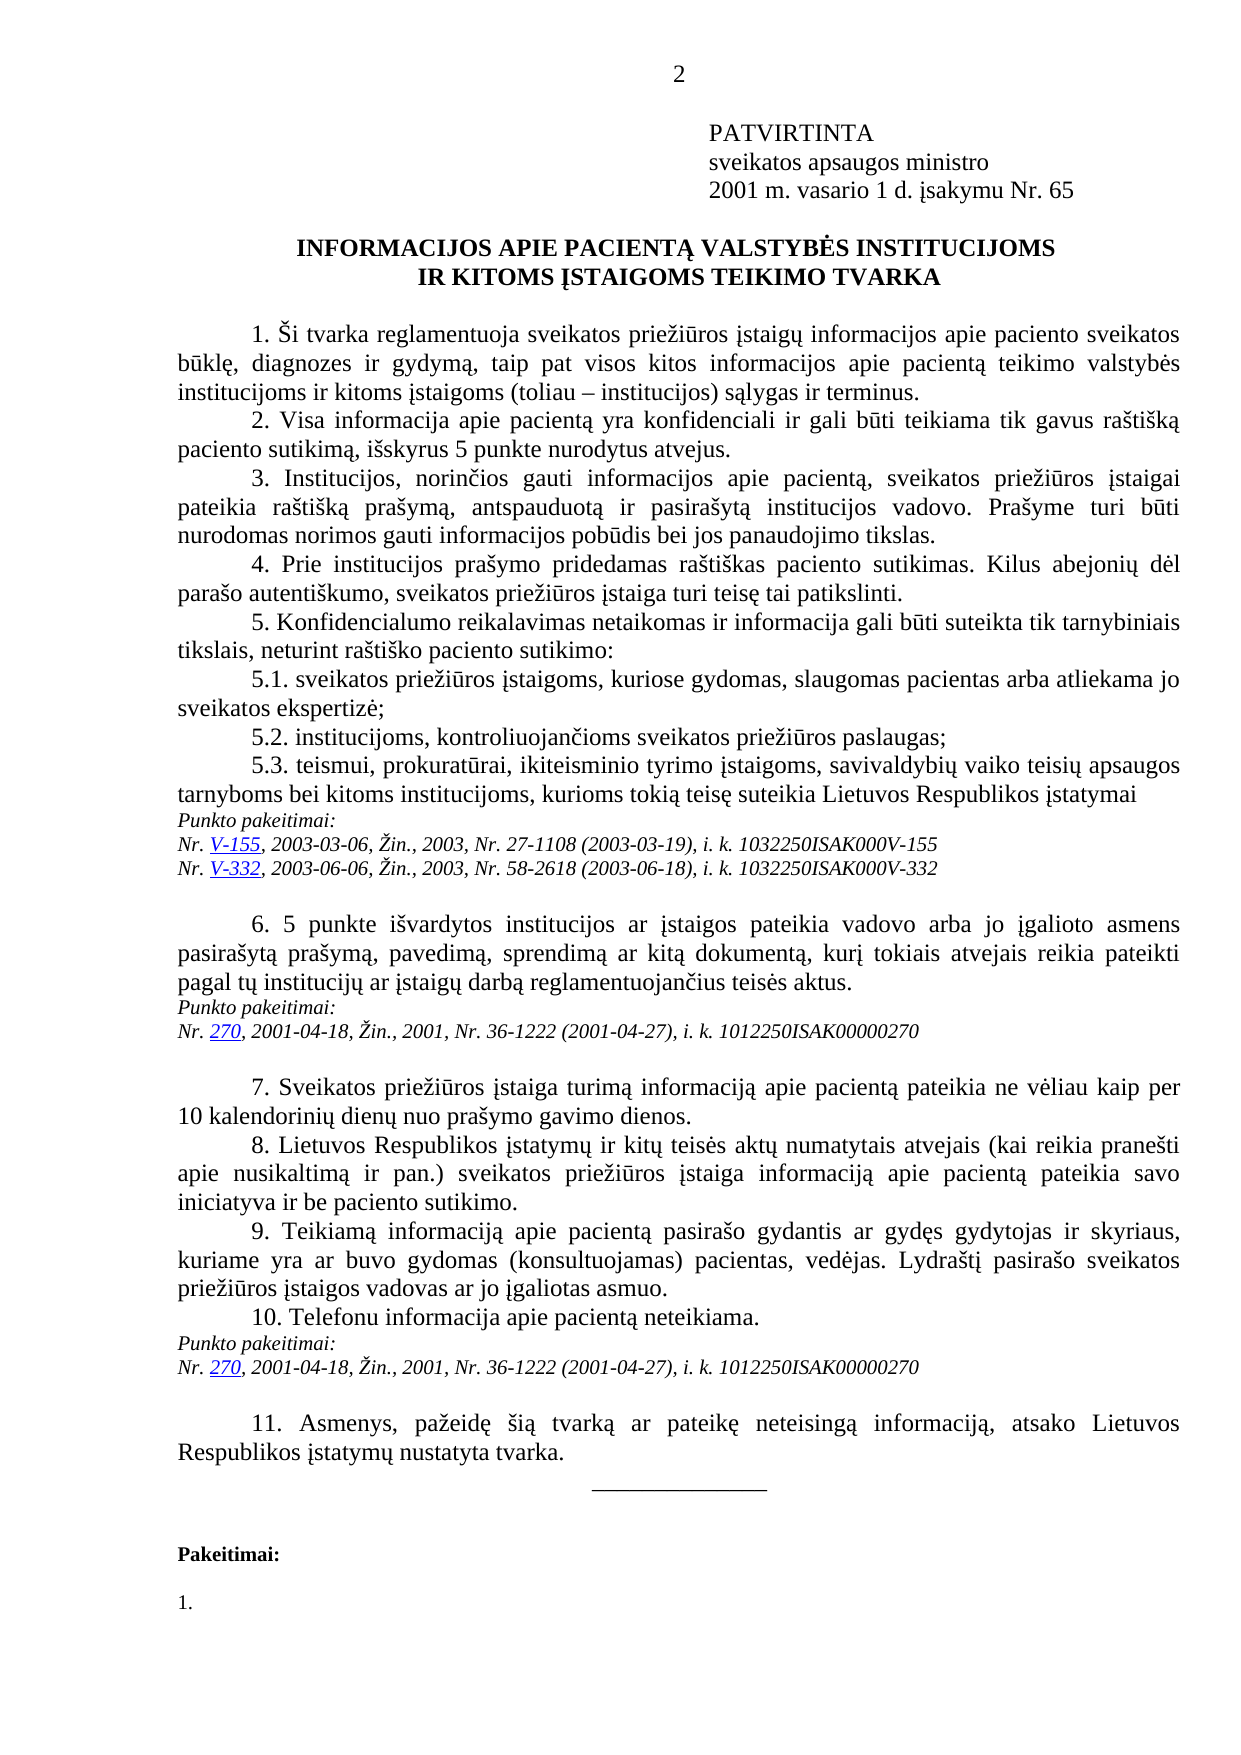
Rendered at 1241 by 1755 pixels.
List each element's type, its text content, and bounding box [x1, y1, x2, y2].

text INFORMACIJOS APIE PACIENTĄ VALSTYBĖS INSTITUCIJOMS [177, 233, 1181, 262]
text Pakeitimai: [177, 1542, 1181, 1566]
text 2001 m. vasario 1 d. įsakymu Nr. 65 [177, 176, 1181, 204]
text 3. Institucijos, norinčios gauti informacijos apie pacientą, sveikatos priežiūros įstaigai pateikia raštišką prašymą, antspauduotą ir pasirašytą institucijos vadovo. Prašyme turi būti nurodomas norimos gauti informacijos pobūdis bei jos panaudojimo tikslas. [177, 463, 1181, 549]
text ______________ [177, 1465, 1181, 1494]
text Nr. V-332, 2003-06-06, Žin., 2003, Nr. 58-2618 (2003-06-18), i. k. 1032250ISAK000V-332 [177, 856, 1181, 880]
text 5.1. sveikatos priežiūros įstaigoms, kuriose gydomas, slaugomas pacientas arba atliekama jo sveikatos ekspertizė; [177, 664, 1181, 722]
text Nr. V-155, 2003-03-06, Žin., 2003, Nr. 27-1108 (2003-03-19), i. k. 1032250ISAK000V-155 [177, 832, 1181, 856]
text IR KITOMS ĮSTAIGOMS TEIKIMO TVARKA [177, 262, 1181, 291]
text 7. Sveikatos priežiūros įstaiga turimą informaciją apie pacientą pateikia ne vėliau kaip per 10 kalendorinių dienų nuo prašymo gavimo dienos. [177, 1072, 1181, 1130]
text 6. 5 punkte išvardytos institucijos ar įstaigos pateikia vadovo arba jo įgalioto asmens pasirašytą prašymą, pavedimą, sprendimą ar kitą dokumentą, kurį tokiais atvejais reikia pateikti pagal tų institucijų ar įstaigų darbą reglamentuojančius teisės aktus. [177, 909, 1181, 995]
text Nr. 270, 2001-04-18, Žin., 2001, Nr. 36-1222 (2001-04-27), i. k. 1012250ISAK00000270 [177, 1019, 1181, 1043]
text 1. [177, 1590, 1181, 1614]
text 2. Visa informacija apie pacientą yra konfidenciali ir gali būti teikiama tik gavus raštišką paciento sutikimą, išskyrus 5 punkte nurodytus atvejus. [177, 406, 1181, 463]
text Punkto pakeitimai: [177, 808, 1181, 832]
text Nr. 270, 2001-04-18, Žin., 2001, Nr. 36-1222 (2001-04-27), i. k. 1012250ISAK00000270 [177, 1355, 1181, 1379]
text 11. Asmenys, pažeidę šią tvarką ar pateikę neteisingą informaciją, atsako Lietuvos Respublikos įstatymų nustatyta tvarka. [177, 1408, 1181, 1465]
text 5.3. teismui, prokuratūrai, ikiteisminio tyrimo įstaigoms, savivaldybių vaiko teisių apsaugos tarnyboms bei kitoms institucijoms, kurioms tokią teisę suteikia Lietuvos Respublikos įstatymai [177, 751, 1181, 808]
text sveikatos apsaugos ministro [177, 147, 1181, 176]
text 4. Prie institucijos prašymo pridedamas raštiškas paciento sutikimas. Kilus abejonių dėl parašo autentiškumo, sveikatos priežiūros įstaiga turi teisę tai patikslinti. [177, 549, 1181, 607]
text PATVIRTINTA [709, 118, 1181, 147]
text Punkto pakeitimai: [177, 1331, 1181, 1355]
text 10. Telefonu informacija apie pacientą neteikiama. [177, 1302, 1181, 1331]
text Punkto pakeitimai: [177, 995, 1181, 1019]
text 9. Teikiamą informaciją apie pacientą pasirašo gydantis ar gydęs gydytojas ir skyriaus, kuriame yra ar buvo gydomas (konsultuojamas) pacientas, vedėjas. Lydraštį pasirašo sveikatos priežiūros įstaigos vadovas ar jo įgaliotas asmuo. [177, 1216, 1181, 1302]
text 1. Ši tvarka reglamentuoja sveikatos priežiūros įstaigų informacijos apie paciento sveikatos būklę, diagnozes ir gydymą, taip pat visos kitos informacijos apie pacientą teikimo valstybės institucijoms ir kitoms įstaigoms (toliau – institucijos) sąlygas ir terminus. [177, 319, 1181, 406]
text 8. Lietuvos Respublikos įstatymų ir kitų teisės aktų numatytais atvejais (kai reikia pranešti apie nusikaltimą ir pan.) sveikatos priežiūros įstaiga informaciją apie pacientą pateikia savo iniciatyva ir be paciento sutikimo. [177, 1130, 1181, 1216]
text 5.2. institucijoms, kontroliuojančioms sveikatos priežiūros paslaugas; [177, 722, 1181, 751]
text 5. Konfidencialumo reikalavimas netaikomas ir informacija gali būti suteikta tik tarnybiniais tikslais, neturint raštiško paciento sutikimo: [177, 607, 1181, 664]
